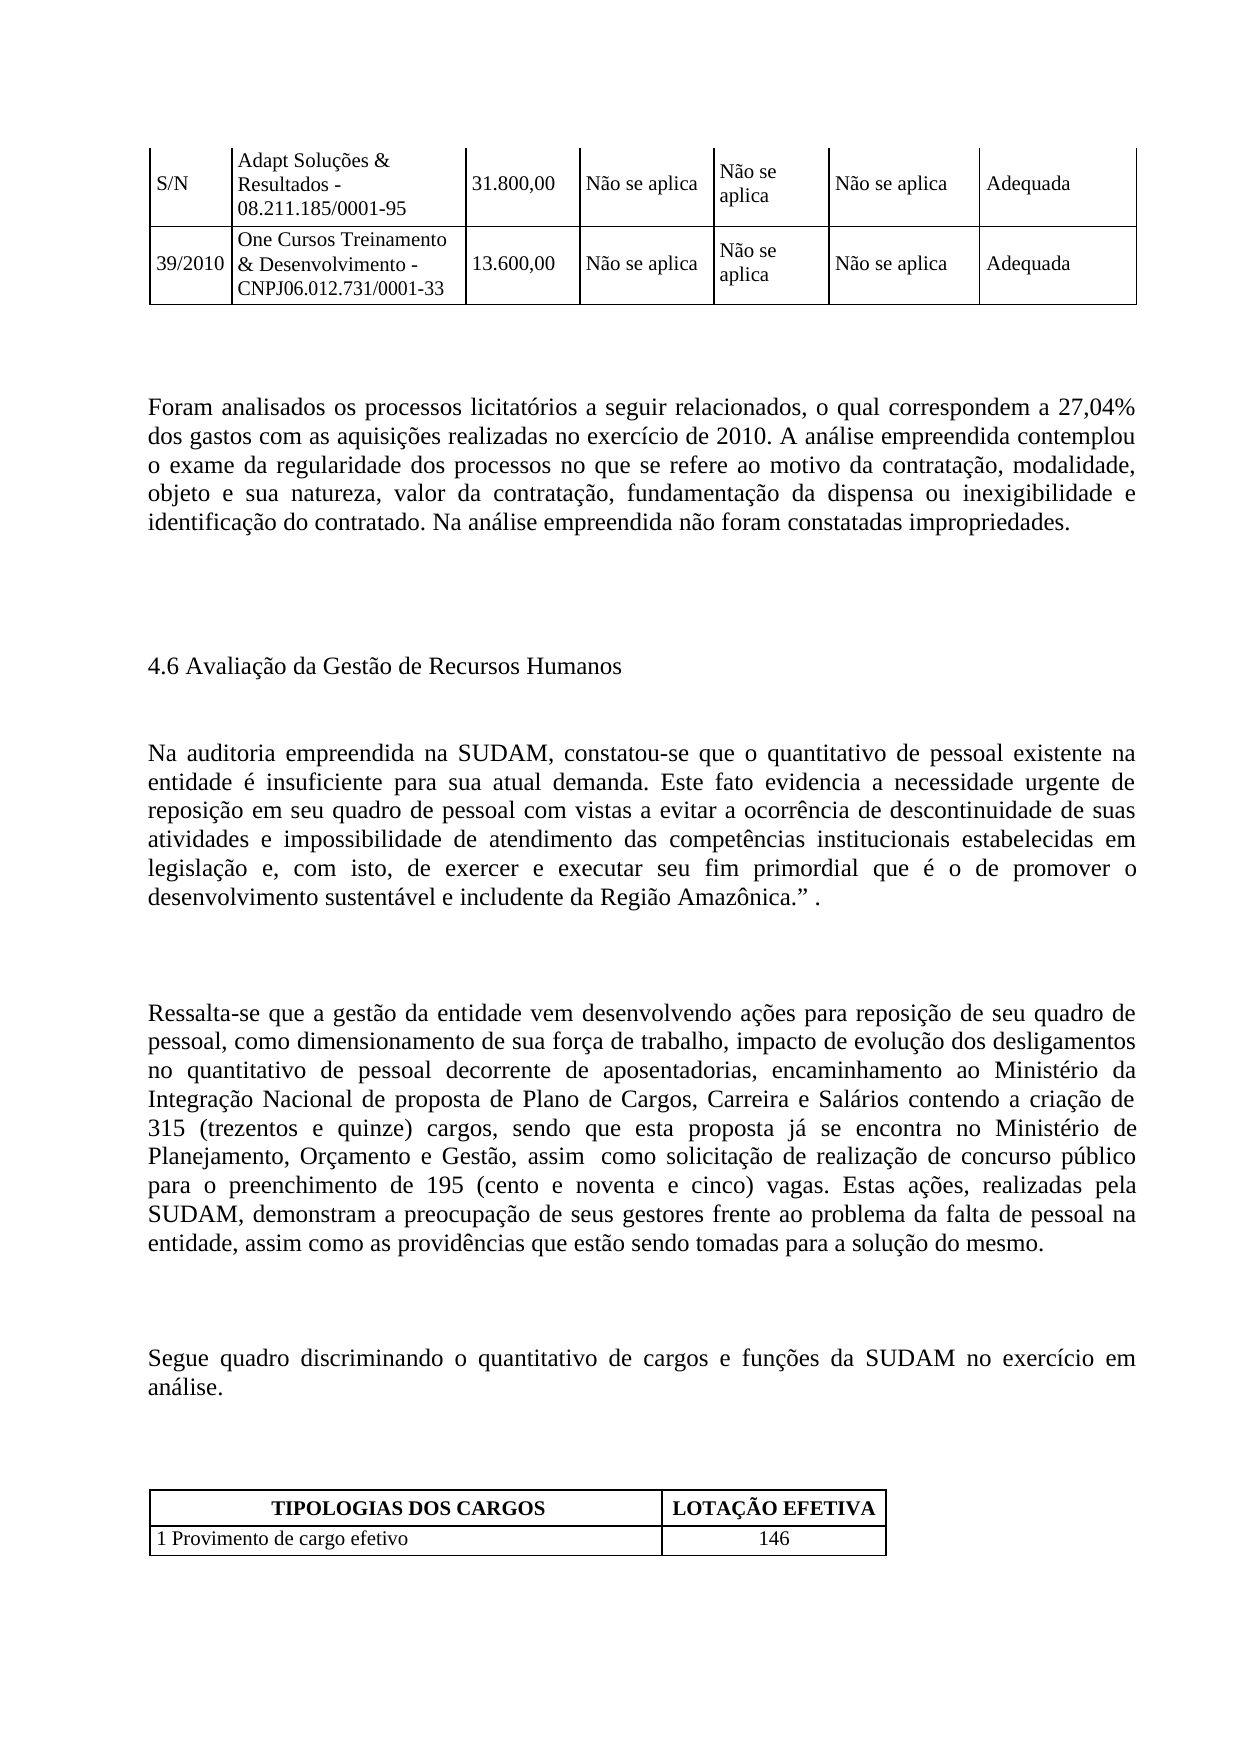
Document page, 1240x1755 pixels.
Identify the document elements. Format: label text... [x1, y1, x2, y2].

table_cell 146 [663, 1527, 885, 1554]
table_cell Adequada [980, 227, 1136, 303]
table_cell 1 Provimento de cargo efetivo [151, 1527, 661, 1554]
text Foram analisados os processos licitatórios a seguir relacionados, o qual correspondem a 27,04% dos gastos com as aquisições realizadas no exercício de 2010. A análise empreendida contemplou o exame da regularidade dos processos no que se refere ao motivo da contratação, modalidade, objeto e sua natureza, valor da contratação, fundamentação da dispensa ou inexigibilidade e identificação do contratado. Na análise empreendida não foram constatadas impropriedades. [148, 392, 1137, 536]
table_cell Não se aplica [830, 227, 979, 303]
table_header Adequada [980, 148, 1136, 226]
table_header Adapt Soluções & Resultados - 08.211.185/0001-95 [233, 148, 465, 226]
table_header S/N [151, 148, 231, 226]
table_header Não se aplica [715, 148, 828, 226]
text Ressalta-se que a gestão da entidade vem desenvolvendo ações para reposição de seu quadro de pessoal, como dimensionamento de sua força de trabalho, impacto de evolução dos desligamentos no quantitativo de pessoal decorrente de aposentadorias, encaminhamento ao Ministério da Integração Nacional de proposta de Plano de Cargos, Carreira e Salários contendo a criação de [148, 998, 1137, 1113]
table_cell Não se aplica [715, 227, 828, 303]
table_cell One Cursos Treinamento & Desenvolvimento - CNPJ06.012.731/0001-33 [233, 227, 465, 303]
list Avaliação da Gestão de Recursos Humanos [148, 651, 1148, 680]
table_cell 13.600,00 [467, 227, 579, 303]
table_cell Não se aplica [581, 227, 713, 303]
table_cell 39/2010 [151, 227, 231, 303]
table_header TIPOLOGIAS DOS CARGOS [151, 1491, 661, 1525]
text Segue quadro discriminando o quantitativo de cargos e funções da SUDAM no exercício em análise. [148, 1343, 1137, 1401]
text 315 (trezentos e quinze) cargos, sendo que esta proposta já se encontra no Ministério de Planejamento, Orçamento e Gestão, assim como solicitação de realização de concurso público para o preenchimento de 195 (cento e noventa e cinco) vagas. Estas ações, realizadas pela SUDAM, demonstram a preocupação de seus gestores frente ao problema da falta de pessoal na entidade, assim como as providências que estão sendo tomadas para a solução do mesmo. [148, 1113, 1137, 1256]
text Na auditoria empreendida na SUDAM, constatou-se que o quantitativo de pessoal existente na entidade é insuficiente para sua atual demanda. Este fato evidencia a necessidade urgente de reposição em seu quadro de pessoal com vistas a evitar a ocorrência de descontinuidade de suas atividades e impossibilidade de atendimento das competências institucionais estabelecidas em legislação e, com isto, de exercer e executar seu fim primordial que é o de promover o desenvolvimento sustentável e includente da Região Amazônica.” . [148, 738, 1137, 910]
table_header Não se aplica [830, 148, 979, 226]
table_header Não se aplica [581, 148, 713, 226]
table_header LOTAÇÃO EFETIVA [663, 1491, 885, 1525]
table_header 31.800,00 [467, 148, 579, 226]
